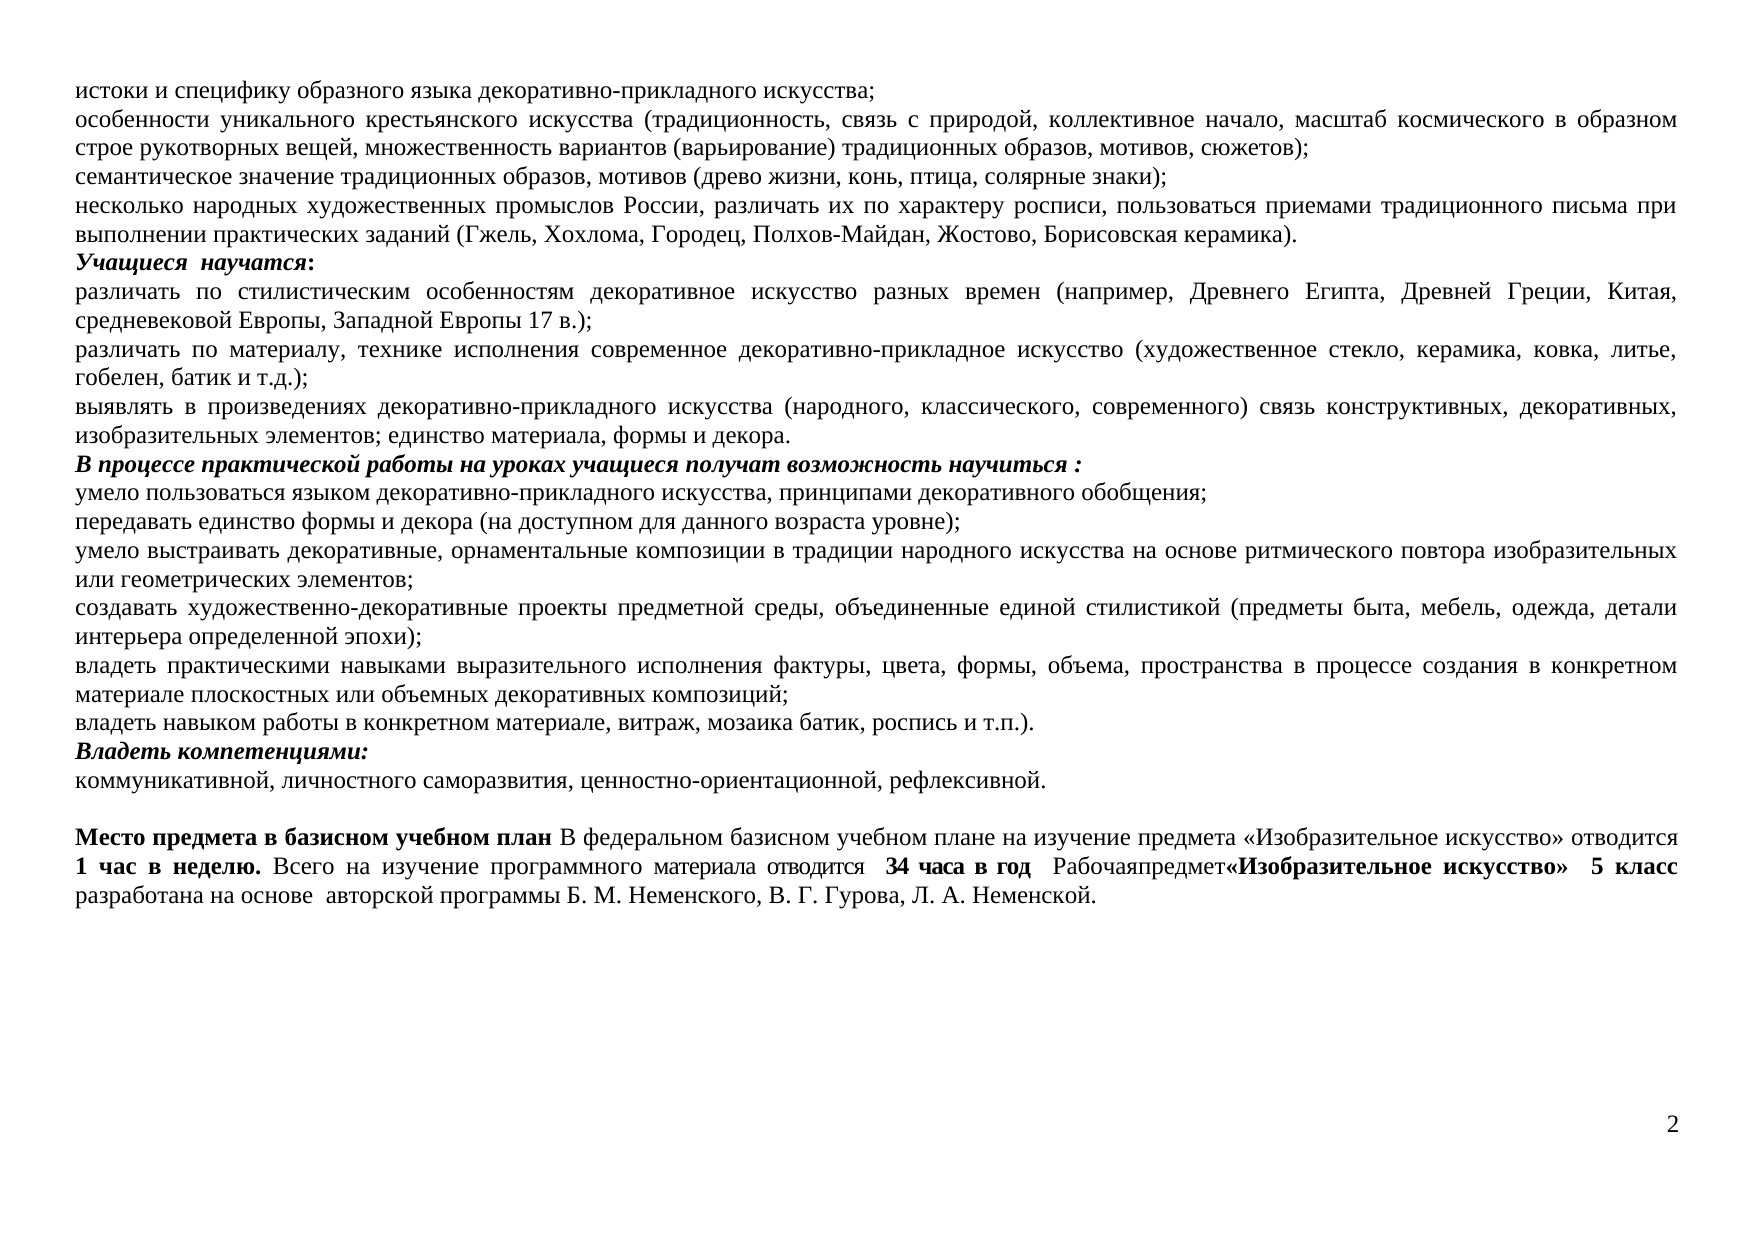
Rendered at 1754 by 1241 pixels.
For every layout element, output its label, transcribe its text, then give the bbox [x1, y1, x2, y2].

list несколько народных художественных промыслов России, различать их по характеру росписи, пользоваться приемами традиционного письма при выполнении практических заданий (Гжель, Хохлома, Городец, Полхов-Майдан, Жостово, Борисовская керамика). [38, 190, 1679, 247]
list истоки и специфику образного языка декоративно-прикладного искусства; [38, 75, 1679, 104]
list семантическое значение традиционных образов, мотивов (древо жизни, конь, птица, солярные знаки); [38, 161, 1679, 190]
list передавать единство формы и декора (на доступном для данного возраста уровне); [38, 506, 1679, 535]
list Учащиеся научатся: [38, 247, 1679, 276]
list особенности уникального крестьянского искусства (традиционность, связь с природой, коллективное начало, масштаб космического в образном строе рукотворных вещей, множественность вариантов (варьирование) традиционных образов, мотивов, сюжетов); [38, 104, 1679, 161]
list владеть навыком работы в конкретном материале, витраж, мозаика батик, роспись и т.п.). [38, 707, 1679, 736]
text В процессе практической работы на уроках учащиеся получат возможность научиться : [75, 449, 1679, 477]
list выявлять в произведениях декоративно-прикладного искусства (народного, классического, современного) связь конструктивных, декоративных, изобразительных элементов; единство материала, формы и декора. [38, 391, 1679, 449]
list умело пользоваться языком декоративно-прикладного искусства, принципами декоративного обобщения; [38, 477, 1679, 506]
list владеть практическими навыками выразительного исполнения фактуры, цвета, формы, объема, пространства в процессе создания в конкретном материале плоскостных или объемных декоративных композиций; [38, 650, 1679, 707]
text Владеть компетенциями: [75, 736, 1679, 765]
text коммуникативной, личностного саморазвития, ценностно-ориентационной, рефлексивной. [75, 765, 1679, 794]
list различать по стилистическим особенностям декоративное искусство разных времен (например, Древнего Египта, Древней Греции, Китая, средневековой Европы, Западной Европы 17 в.); [38, 276, 1679, 334]
text Место предмета в базисном учебном план В федеральном базисном учебном плане на изучение предмета «Изобразительное искусство» отводится 1 час в неделю. Всего на изучение программного материала отводится 34 часа в год Рабочаяпредмет«Изобразительное искусство» 5 класс разработана на основе авторской программы Б. М. Неменского, В. Г. Гурова, Л. А. Неменской. [75, 822, 1679, 909]
list умело выстраивать декоративные, орнаментальные композиции в традиции народного искусства на основе ритмического повтора изобразительных или геометрических элементов; [38, 535, 1679, 592]
list создавать художественно-декоративные проекты предметной среды, объединенные единой стилистикой (предметы быта, мебель, одежда, детали интерьера определенной эпохи); [38, 592, 1679, 650]
list различать по материалу, технике исполнения современное декоративно-прикладное искусство (художественное стекло, керамика, ковка, литье, гобелен, батик и т.д.); [38, 334, 1679, 391]
